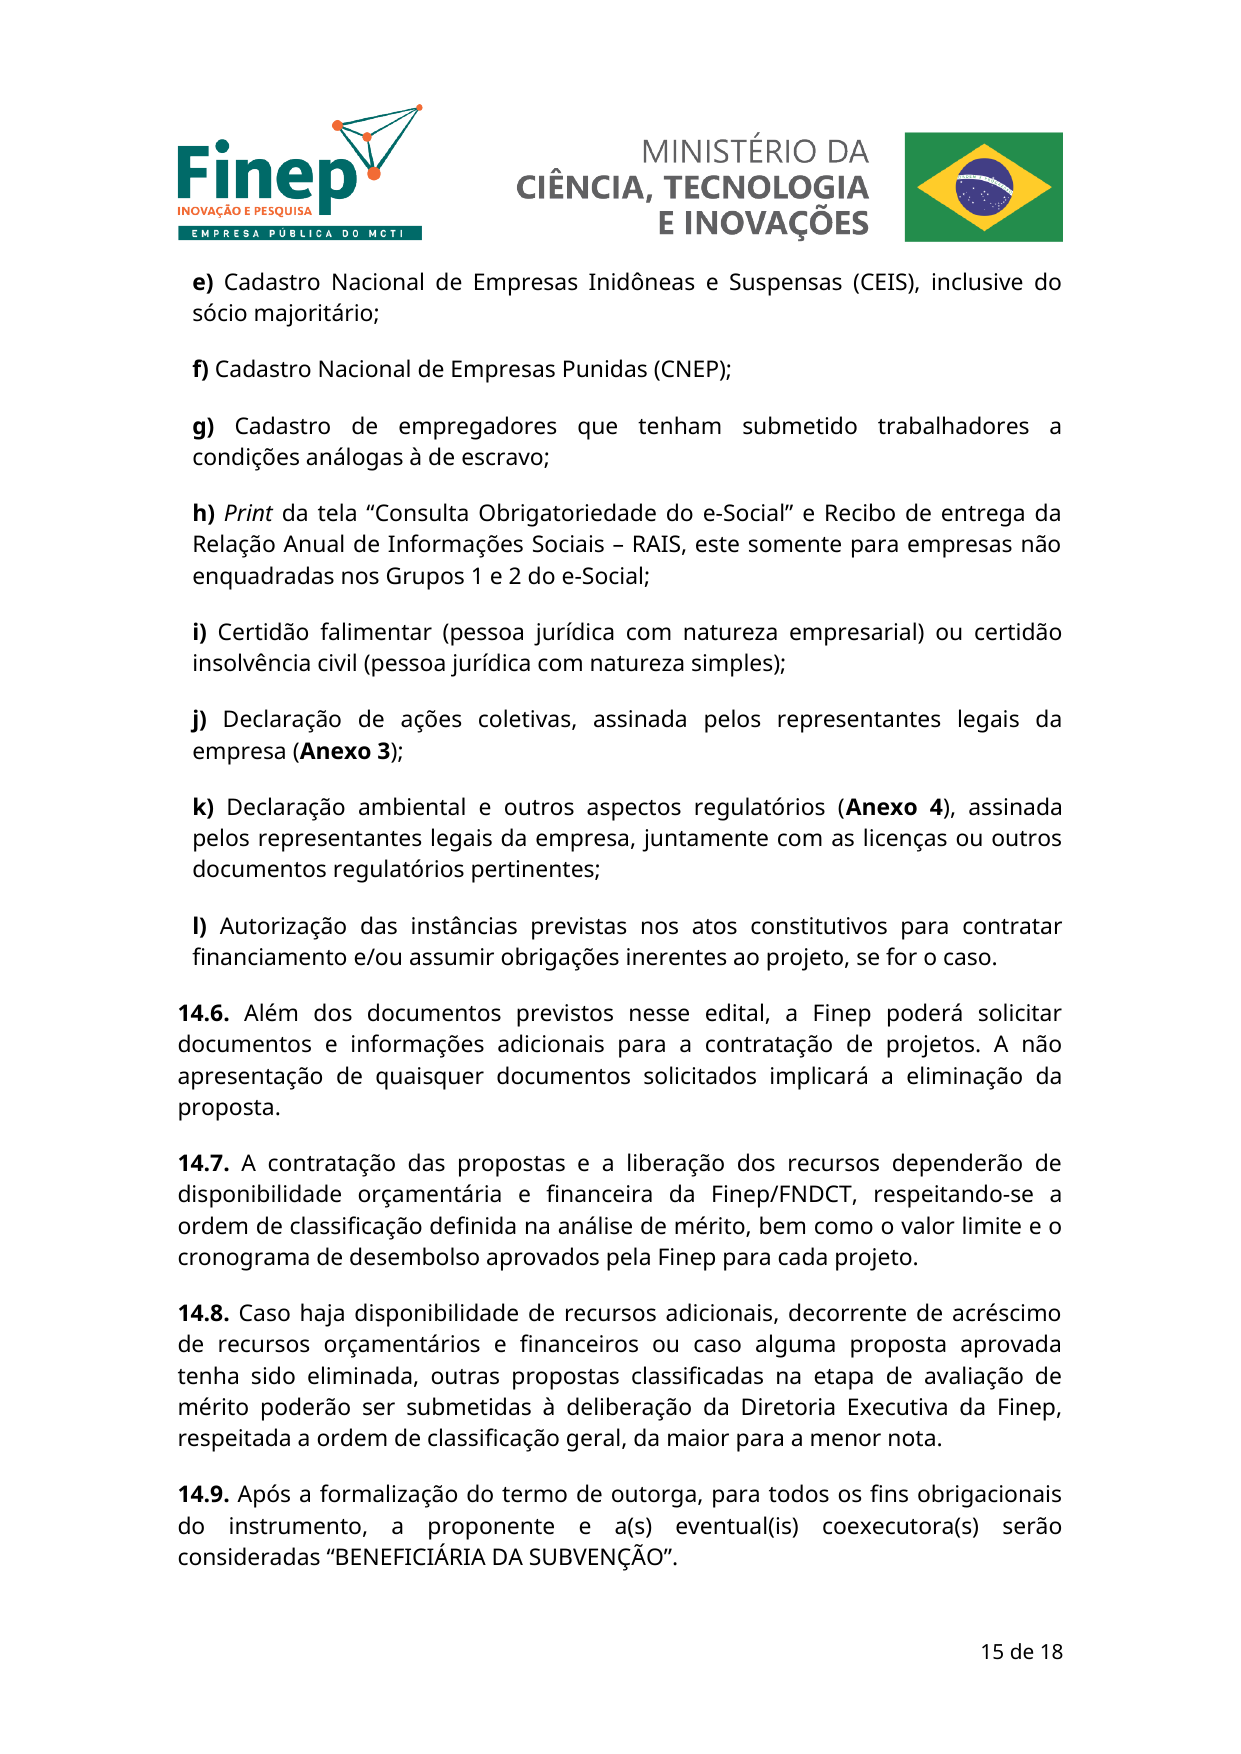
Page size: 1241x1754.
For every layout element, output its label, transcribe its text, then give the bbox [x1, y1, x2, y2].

text i) Certidão falimentar (pessoa jurídica com natureza empresarial) ou certidão insolvência civil (pessoa jurídica com natureza simples); [192, 616, 1063, 678]
text 14.9. Após a formalização do termo de outorga, para todos os fins obrigacionais do instrumento, a proponente e a(s) eventual(is) coexecutora(s) serão consideradas “BENEFICIÁRIA DA SUBVENÇÃO”. [177, 1478, 1063, 1572]
text 14.7. A contratação das propostas e a liberação dos recursos dependerão de disponibilidade orçamentária e financeira da Finep/FNDCT, respeitando-se a ordem de classificação definida na análise de mérito, bem como o valor limite e o cronograma de desembolso aprovados pela Finep para cada projeto. [177, 1147, 1063, 1272]
text e) Cadastro Nacional de Empresas Inidôneas e Suspensas (CEIS), inclusive do sócio majoritário; [192, 266, 1063, 328]
text k) Declaração ambiental e outros aspectos regulatórios (Anexo 4), assinada pelos representantes legais da empresa, juntamente com as licenças ou outros documentos regulatórios pertinentes; [192, 791, 1063, 884]
text j) Declaração de ações coletivas, assinada pelos representantes legais da empresa (Anexo 3); [192, 703, 1063, 766]
text h) Print da tela “Consulta Obrigatoriedade do e-Social” e Recibo de entrega da Relação Anual de Informações Sociais – RAIS, este somente para empresas não enquadradas nos Grupos 1 e 2 do e-Social; [192, 497, 1063, 591]
text 14.6. Além dos documentos previstos nesse edital, a Finep poderá solicitar documentos e informações adicionais para a contratação de projetos. A não apresentação de quaisquer documentos solicitados implicará a eliminação da proposta. [177, 997, 1063, 1122]
text l) Autorização das instâncias previstas nos atos constitutivos para contratar financiamento e/ou assumir obrigações inerentes ao projeto, se for o caso. [192, 909, 1063, 972]
text 14.8. Caso haja disponibilidade de recursos adicionais, decorrente de acréscimo de recursos orçamentários e financeiros ou caso alguma proposta aprovada tenha sido eliminada, outras propostas classificadas na etapa de avaliação de mérito poderão ser submetidas à deliberação da Diretoria Executiva da Finep, respeitada a ordem de classificação geral, da maior para a menor nota. [177, 1297, 1063, 1453]
text g) Cadastro de empregadores que tenham submetido trabalhadores a condições análogas à de escravo; [192, 409, 1063, 472]
text f) Cadastro Nacional de Empresas Punidas (CNEP); [192, 353, 1063, 384]
